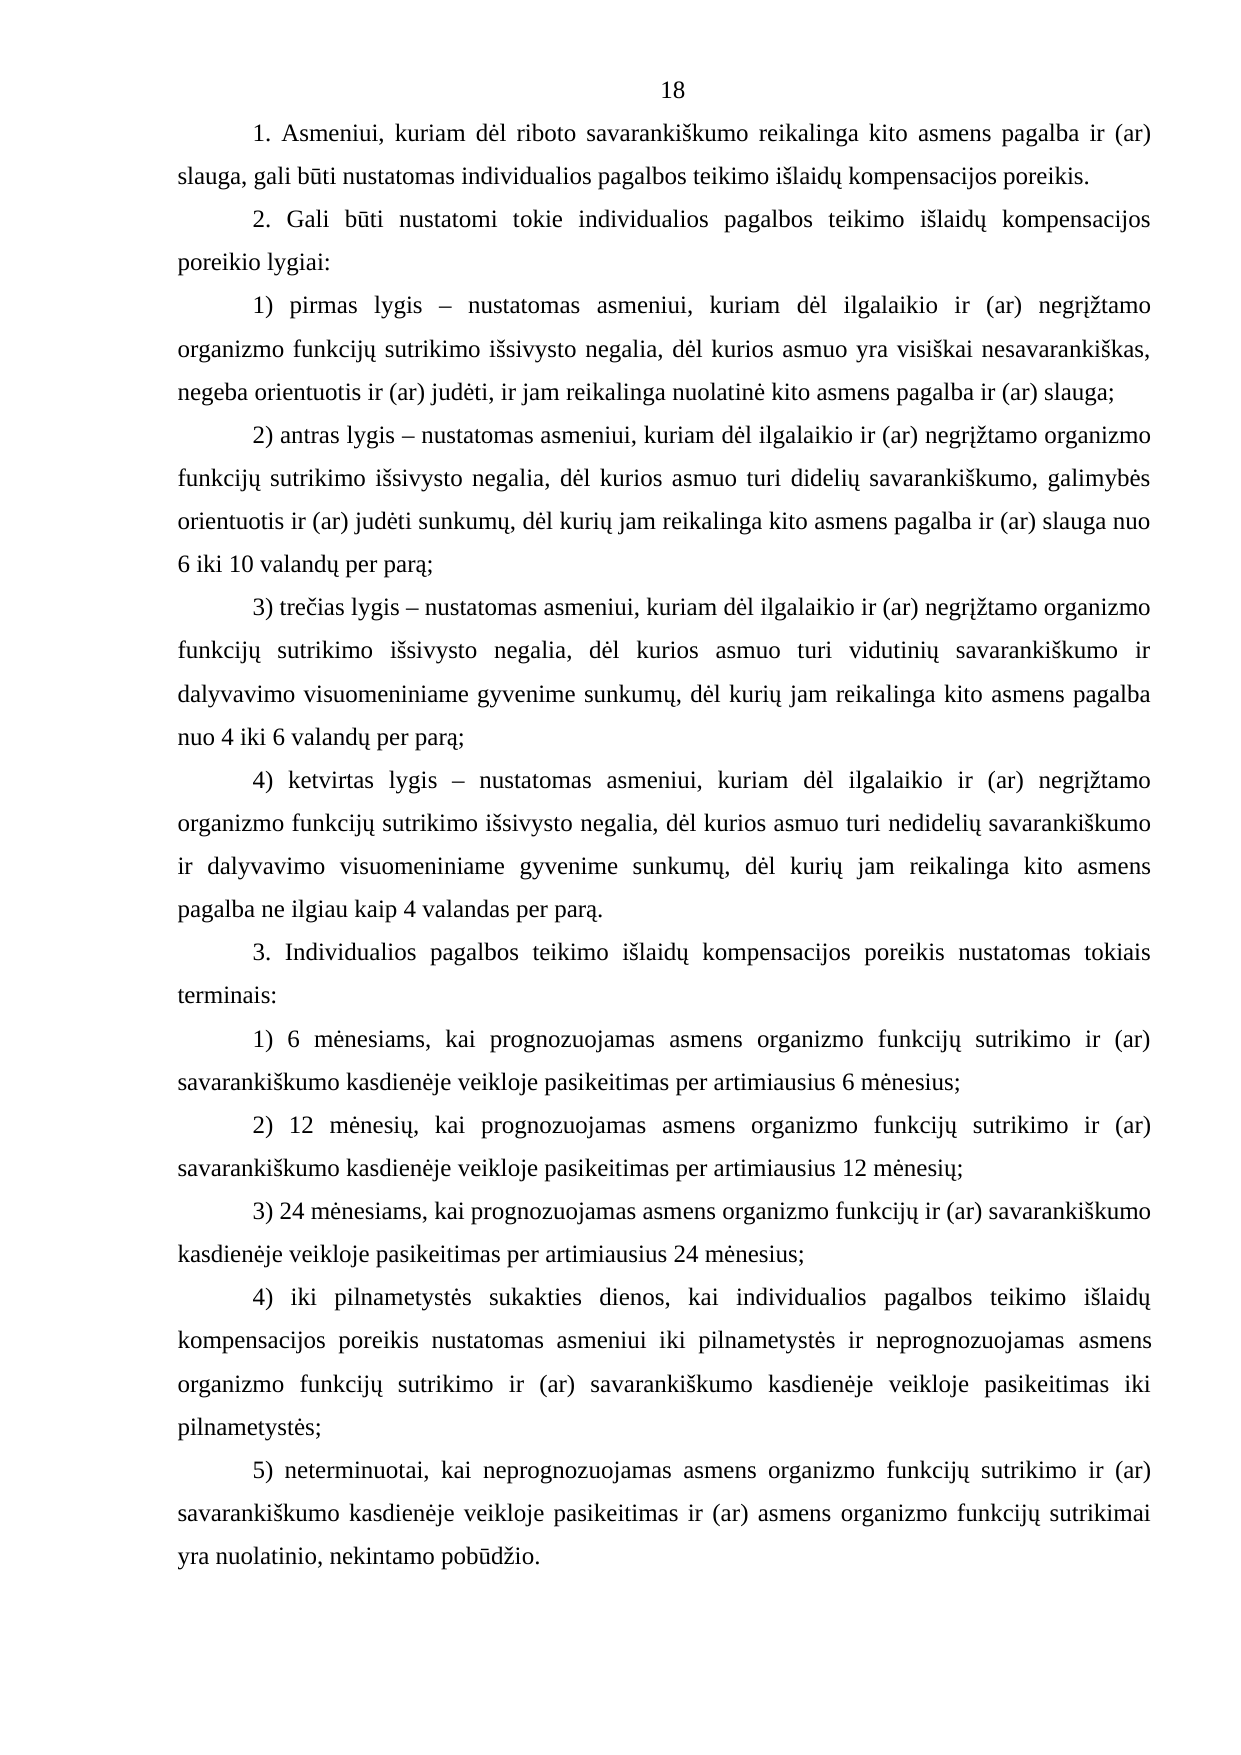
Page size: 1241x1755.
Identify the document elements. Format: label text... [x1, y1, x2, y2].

text 1) pirmas lygis – nustatomas asmeniui, kuriam dėl ilgalaikio ir (ar) negrįžtamo organizmo funkcijų sutrikimo išsivysto negalia, dėl kurios asmuo yra visiškai nesavarankiškas, negeba orientuotis ir (ar) judėti, ir jam reikalinga nuolatinė kito asmens pagalba ir (ar) slauga; [177, 291, 1152, 406]
text 3) 24 mėnesiams, kai prognozuojamas asmens organizmo funkcijų ir (ar) savarankiškumo kasdienėje veikloje pasikeitimas per artimiausius 24 mėnesius; [177, 1196, 1152, 1268]
text 1) 6 mėnesiams, kai prognozuojamas asmens organizmo funkcijų sutrikimo ir (ar) savarankiškumo kasdienėje veikloje pasikeitimas per artimiausius 6 mėnesius; [177, 1024, 1152, 1096]
text 3. Individualios pagalbos teikimo išlaidų kompensacijos poreikis nustatomas tokiais terminais: [177, 937, 1152, 1009]
text 5) neterminuotai, kai neprognozuojamas asmens organizmo funkcijų sutrikimo ir (ar) savarankiškumo kasdienėje veikloje pasikeitimas ir (ar) asmens organizmo funkcijų sutrikimai yra nuolatinio, nekintamo pobūdžio. [177, 1455, 1152, 1570]
text 4) ketvirtas lygis – nustatomas asmeniui, kuriam dėl ilgalaikio ir (ar) negrįžtamo organizmo funkcijų sutrikimo išsivysto negalia, dėl kurios asmuo turi nedidelių savarankiškumo ir dalyvavimo visuomeniniame gyvenime sunkumų, dėl kurių jam reikalinga kito asmens pagalba ne ilgiau kaip 4 valandas per parą. [177, 765, 1152, 923]
text 4) iki pilnametystės sukakties dienos, kai individualios pagalbos teikimo išlaidų kompensacijos poreikis nustatomas asmeniui iki pilnametystės ir neprognozuojamas asmens organizmo funkcijų sutrikimo ir (ar) savarankiškumo kasdienėje veikloje pasikeitimas iki pilnametystės; [177, 1282, 1152, 1441]
text 2) antras lygis – nustatomas asmeniui, kuriam dėl ilgalaikio ir (ar) negrįžtamo organizmo funkcijų sutrikimo išsivysto negalia, dėl kurios asmuo turi didelių savarankiškumo, galimybės orientuotis ir (ar) judėti sunkumų, dėl kurių jam reikalinga kito asmens pagalba ir (ar) slauga nuo 6 iki 10 valandų per parą; [177, 420, 1152, 578]
text 1. Asmeniui, kuriam dėl riboto savarankiškumo reikalinga kito asmens pagalba ir (ar) slauga, gali būti nustatomas individualios pagalbos teikimo išlaidų kompensacijos poreikis. [177, 118, 1152, 190]
text 2. Gali būti nustatomi tokie individualios pagalbos teikimo išlaidų kompensacijos poreikio lygiai: [177, 204, 1152, 276]
text 3) trečias lygis – nustatomas asmeniui, kuriam dėl ilgalaikio ir (ar) negrįžtamo organizmo funkcijų sutrikimo išsivysto negalia, dėl kurios asmuo turi vidutinių savarankiškumo ir dalyvavimo visuomeniniame gyvenime sunkumų, dėl kurių jam reikalinga kito asmens pagalba nuo 4 iki 6 valandų per parą; [177, 592, 1152, 751]
text 2) 12 mėnesių, kai prognozuojamas asmens organizmo funkcijų sutrikimo ir (ar) savarankiškumo kasdienėje veikloje pasikeitimas per artimiausius 12 mėnesių; [177, 1110, 1152, 1182]
